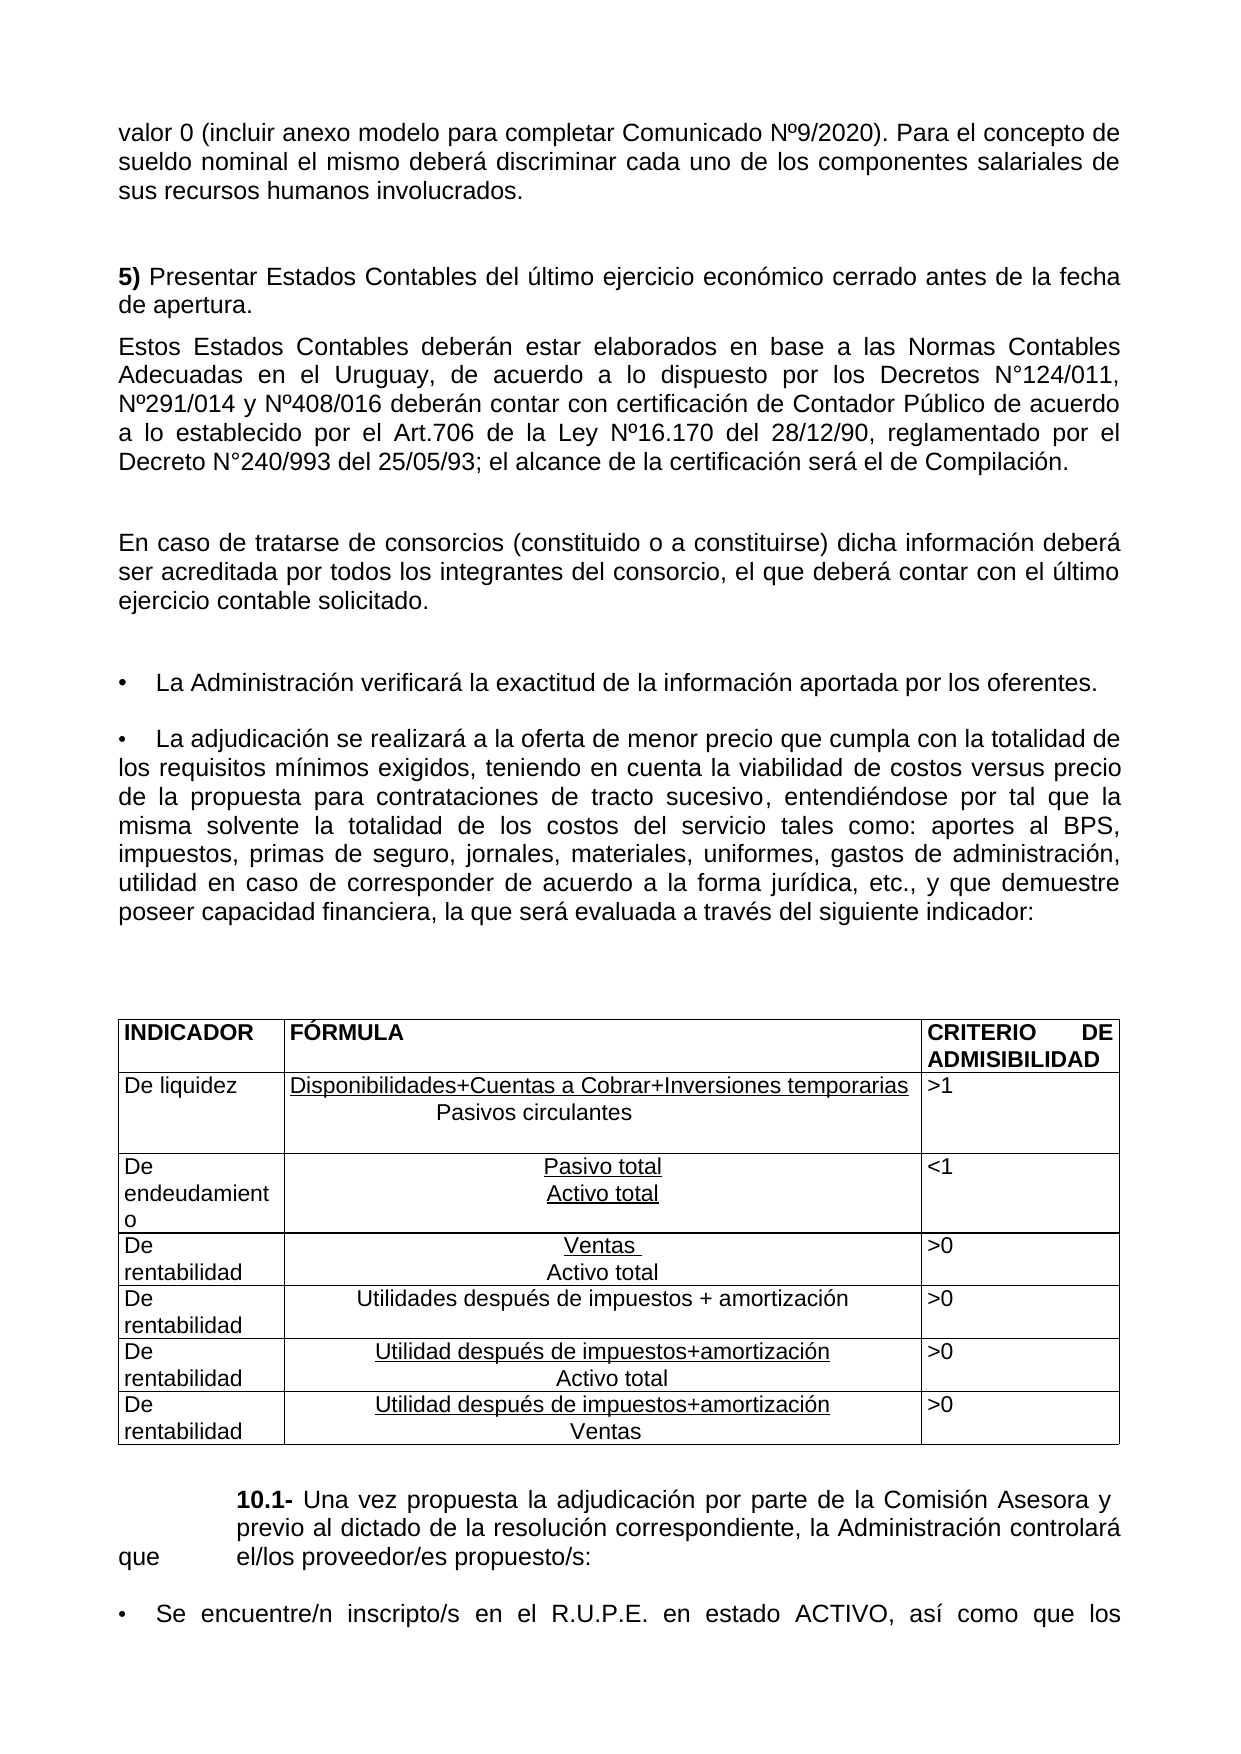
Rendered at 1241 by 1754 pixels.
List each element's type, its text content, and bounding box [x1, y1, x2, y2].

text valor 0 (incluir anexo modelo para completar Comunicado Nº9/2020). Para el concepto de sueldo nominal el mismo deberá discriminar cada uno de los componentes salariales de sus recursos humanos involucrados. [118, 118, 1122, 204]
table_cell Disponibilidades+Cuentas a Cobrar+Inversiones temporarias Pasivos circulantes [285, 1073, 921, 1153]
text 10.1- Una vez propuesta la adjudicación por parte de la Comisión Asesora y previo al dictado de la resolución correspondiente, la Administración controlará que el/los proveedor/es propuesto/s: [118, 1484, 1122, 1571]
list La Administración verificará la exactitud de la información aportada por los oferentes. [81, 668, 1122, 696]
list Se encuentre/n inscripto/s en el R.U.P.E. en estado ACTIVO, así como que los [81, 1599, 1122, 1628]
table_cell >0 [922, 1286, 1119, 1338]
table_cell De endeudamiento [119, 1154, 284, 1232]
text Estos Estados Contables deberán estar elaborados en base a las Normas Contables Adecuadas en el Uruguay, de acuerdo a lo dispuesto por los Decretos N°124/011, Nº291/014 y Nº408/016 deberán contar con certificación de Contador Público de acuerdo a lo establecido por el Art.706 de la Ley Nº16.170 del 28/12/90, reglamentado por el Decreto N°240/993 del 25/05/93; el alcance de la certificación será el de Compilación. [118, 332, 1122, 475]
table_cell >0 [922, 1339, 1119, 1391]
table_cell De rentabilidad [119, 1392, 284, 1444]
table_cell Pasivo total Activo total [285, 1154, 921, 1232]
text En caso de tratarse de consorcios (constituido o a constituirse) dicha información deberá ser acreditada por todos los integrantes del consorcio, el que deberá contar con el último ejercicio contable solicitado. [118, 528, 1122, 614]
table_cell De rentabilidad [119, 1234, 284, 1285]
table_cell Utilidades después de impuestos + amortización [285, 1286, 921, 1338]
table_cell >1 [922, 1073, 1119, 1153]
table_header INDICADOR [119, 1020, 284, 1072]
table_header FÓRMULA [285, 1020, 921, 1072]
table_cell Utilidad después de impuestos+amortización Activo total [285, 1339, 921, 1391]
table_cell Ventas Activo total [285, 1234, 921, 1285]
table_cell >0 [922, 1392, 1119, 1444]
table_header CRITERIO DE ADMISIBILIDAD [922, 1020, 1119, 1072]
table_cell <1 [922, 1154, 1119, 1232]
table_cell >0 [922, 1234, 1119, 1285]
text 5) Presentar Estados Contables del último ejercicio económico cerrado antes de la fecha de apertura. [118, 262, 1122, 319]
table_cell De rentabilidad [119, 1286, 284, 1338]
table_cell De liquidez [119, 1073, 284, 1153]
list La adjudicación se realizará a la oferta de menor precio que cumpla con la totalidad de los requisitos mínimos exigidos, teniendo en cuenta la viabilidad de costos versus precio de la propuesta para contrataciones de tracto sucesivo, entendiéndose por tal que la misma solvente la totalidad de los costos del servicio tales como: aportes al BPS, impuestos, primas de seguro, jornales, materiales, uniformes, gastos de administración, utilidad en caso de corresponder de acuerdo a la forma jurídica, etc., y que demuestre poseer capacidad financiera, la que será evaluada a través del siguiente indicador: [81, 724, 1122, 926]
table_cell Utilidad después de impuestos+amortización Ventas [285, 1392, 921, 1444]
table_cell De rentabilidad [119, 1339, 284, 1391]
